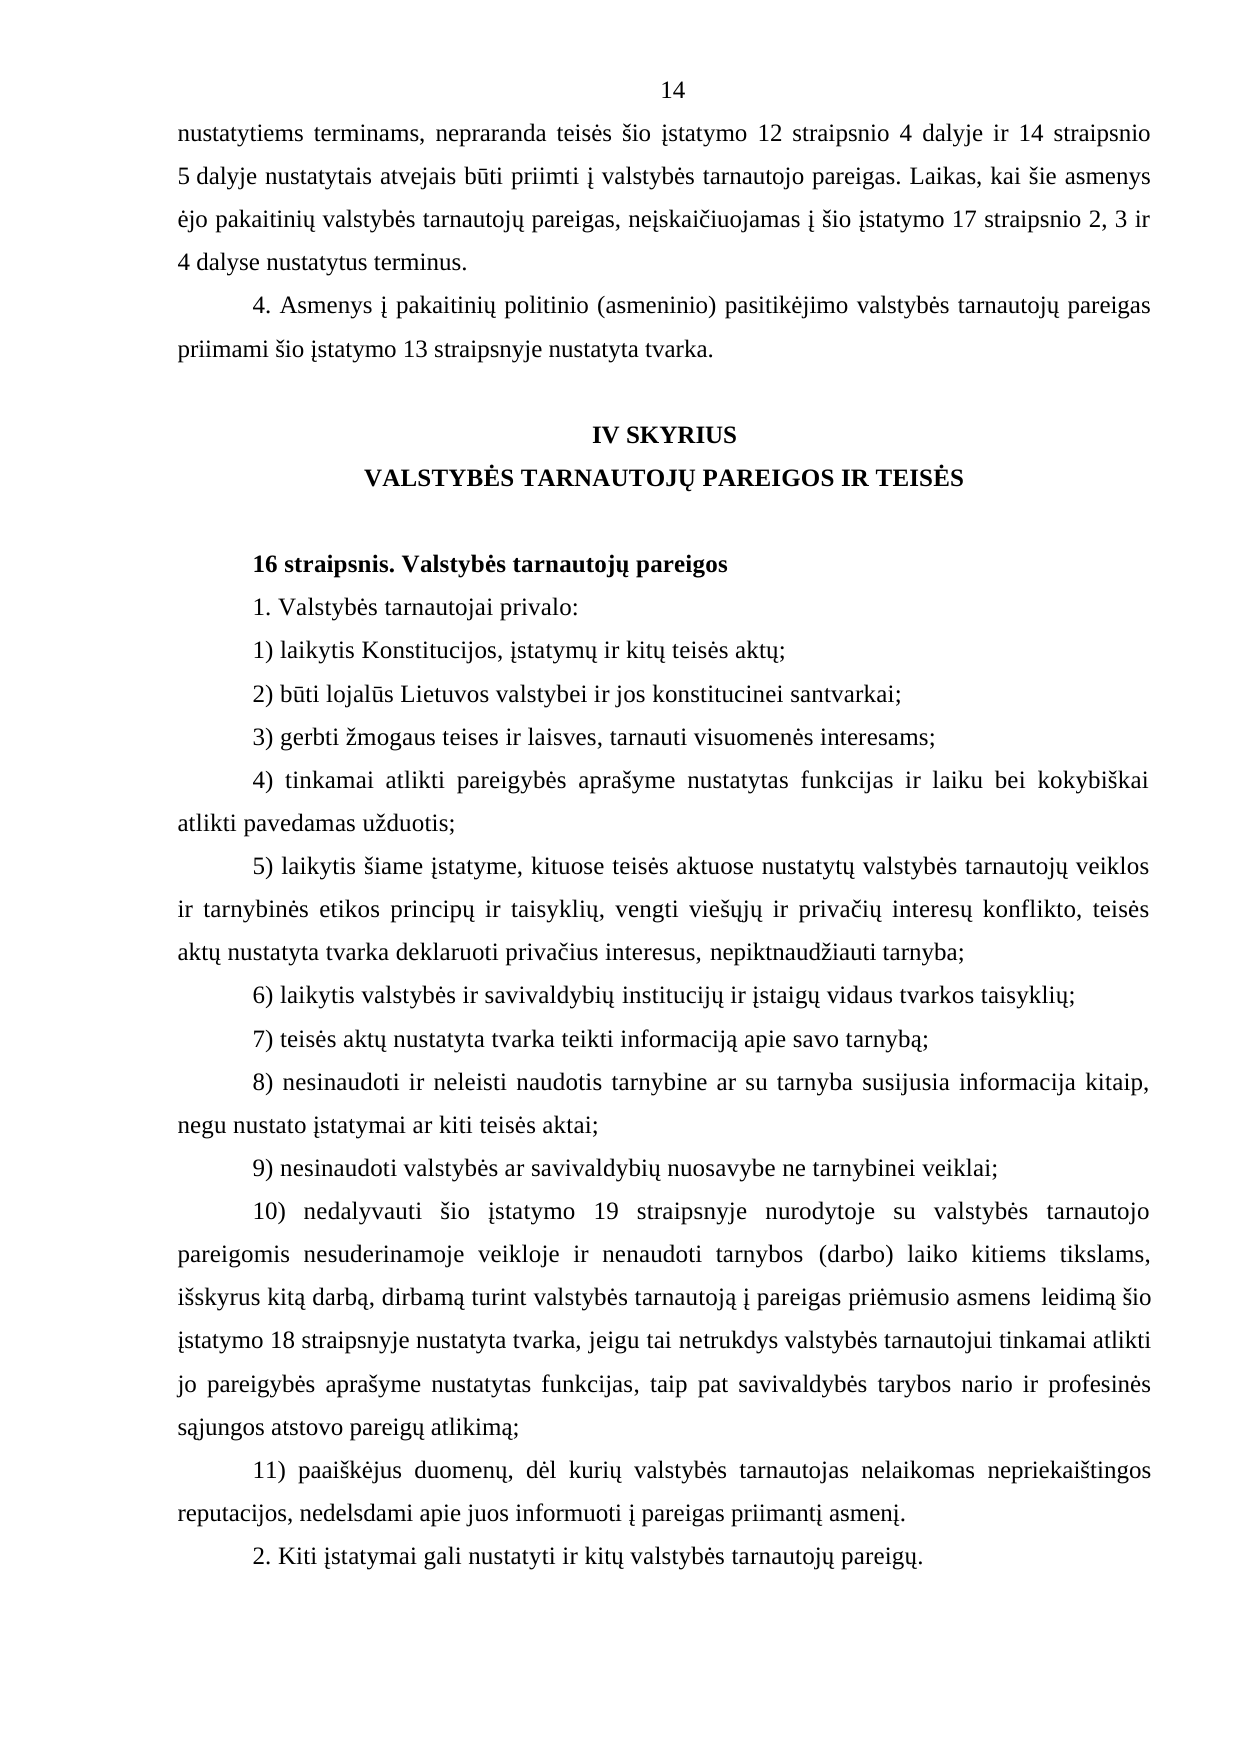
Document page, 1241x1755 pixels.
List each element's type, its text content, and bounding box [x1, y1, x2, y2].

text 1) laikytis Konstitucijos, įstatymų ir kitų teisės aktų; [177, 636, 1152, 664]
text nustatytiems terminams, nepraranda teisės šio įstatymo 12 straipsnio 4 dalyje ir 14 straipsnio 5 dalyje nustatytais atvejais būti priimti į valstybės tarnautojo pareigas. Laikas, kai šie asmenys ėjo pakaitinių valstybės tarnautojų pareigas, neįskaičiuojamas į šio įstatymo 17 straipsnio 2, 3 ir 4 dalyse nustatytus terminus. [177, 118, 1152, 276]
text 4. Asmenys į pakaitinių politinio (asmeninio) pasitikėjimo valstybės tarnautojų pareigas priimami šio įstatymo 13 straipsnyje nustatyta tvarka. [177, 291, 1152, 362]
text VALSTYBĖS TARNAUTOJŲ PAREIGOS IR TEISĖS [177, 463, 1152, 492]
text 3) gerbti žmogaus teises ir laisves, tarnauti visuomenės interesams; [177, 722, 1152, 751]
text 5) laikytis šiame įstatyme, kituose teisės aktuose nustatytų valstybės tarnautojų veiklos ir tarnybinės etikos principų ir taisyklių, vengti viešųjų ir privačių interesų konflikto, teisės aktų nustatyta tvarka deklaruoti privačius interesus, nepiktnaudžiauti tarnyba; [177, 851, 1152, 966]
text 16 straipsnis. Valstybės tarnautojų pareigos [177, 549, 1152, 578]
text 7) teisės aktų nustatyta tvarka teikti informaciją apie savo tarnybą; [177, 1024, 1152, 1052]
text IV SKYRIUS [177, 420, 1152, 449]
text 9) nesinaudoti valstybės ar savivaldybių nuosavybe ne tarnybinei veiklai; [177, 1153, 1152, 1182]
text 8) nesinaudoti ir neleisti naudotis tarnybine ar su tarnyba susijusia informacija kitaip, negu nustato įstatymai ar kiti teisės aktai; [177, 1067, 1152, 1139]
text 10) nedalyvauti šio įstatymo 19 straipsnyje nurodytoje su valstybės tarnautojo pareigomis nesuderinamoje veikloje ir nenaudoti tarnybos (darbo) laiko kitiems tikslams, išskyrus kitą darbą, dirbamą turint valstybės tarnautoją į pareigas priėmusio asmens leidimą šio įstatymo 18 straipsnyje nustatyta tvarka, jeigu tai netrukdys valstybės tarnautojui tinkamai atlikti jo pareigybės aprašyme nustatytas funkcijas, taip pat savivaldybės tarybos nario ir profesinės sąjungos atstovo pareigų atlikimą; [177, 1196, 1152, 1441]
text 2. Kiti įstatymai gali nustatyti ir kitų valstybės tarnautojų pareigų. [177, 1541, 1152, 1570]
text 2) būti lojalūs Lietuvos valstybei ir jos konstitucinei santvarkai; [177, 679, 1152, 707]
text 6) laikytis valstybės ir savivaldybių institucijų ir įstaigų vidaus tvarkos taisyklių; [177, 981, 1152, 1009]
text 4) tinkamai atlikti pareigybės aprašyme nustatytas funkcijas ir laiku bei kokybiškai atlikti pavedamas užduotis; [177, 765, 1152, 837]
text 11) paaiškėjus duomenų, dėl kurių valstybės tarnautojas nelaikomas nepriekaištingos reputacijos, nedelsdami apie juos informuoti į pareigas priimantį asmenį. [177, 1455, 1152, 1527]
text 1. Valstybės tarnautojai privalo: [177, 592, 1152, 621]
